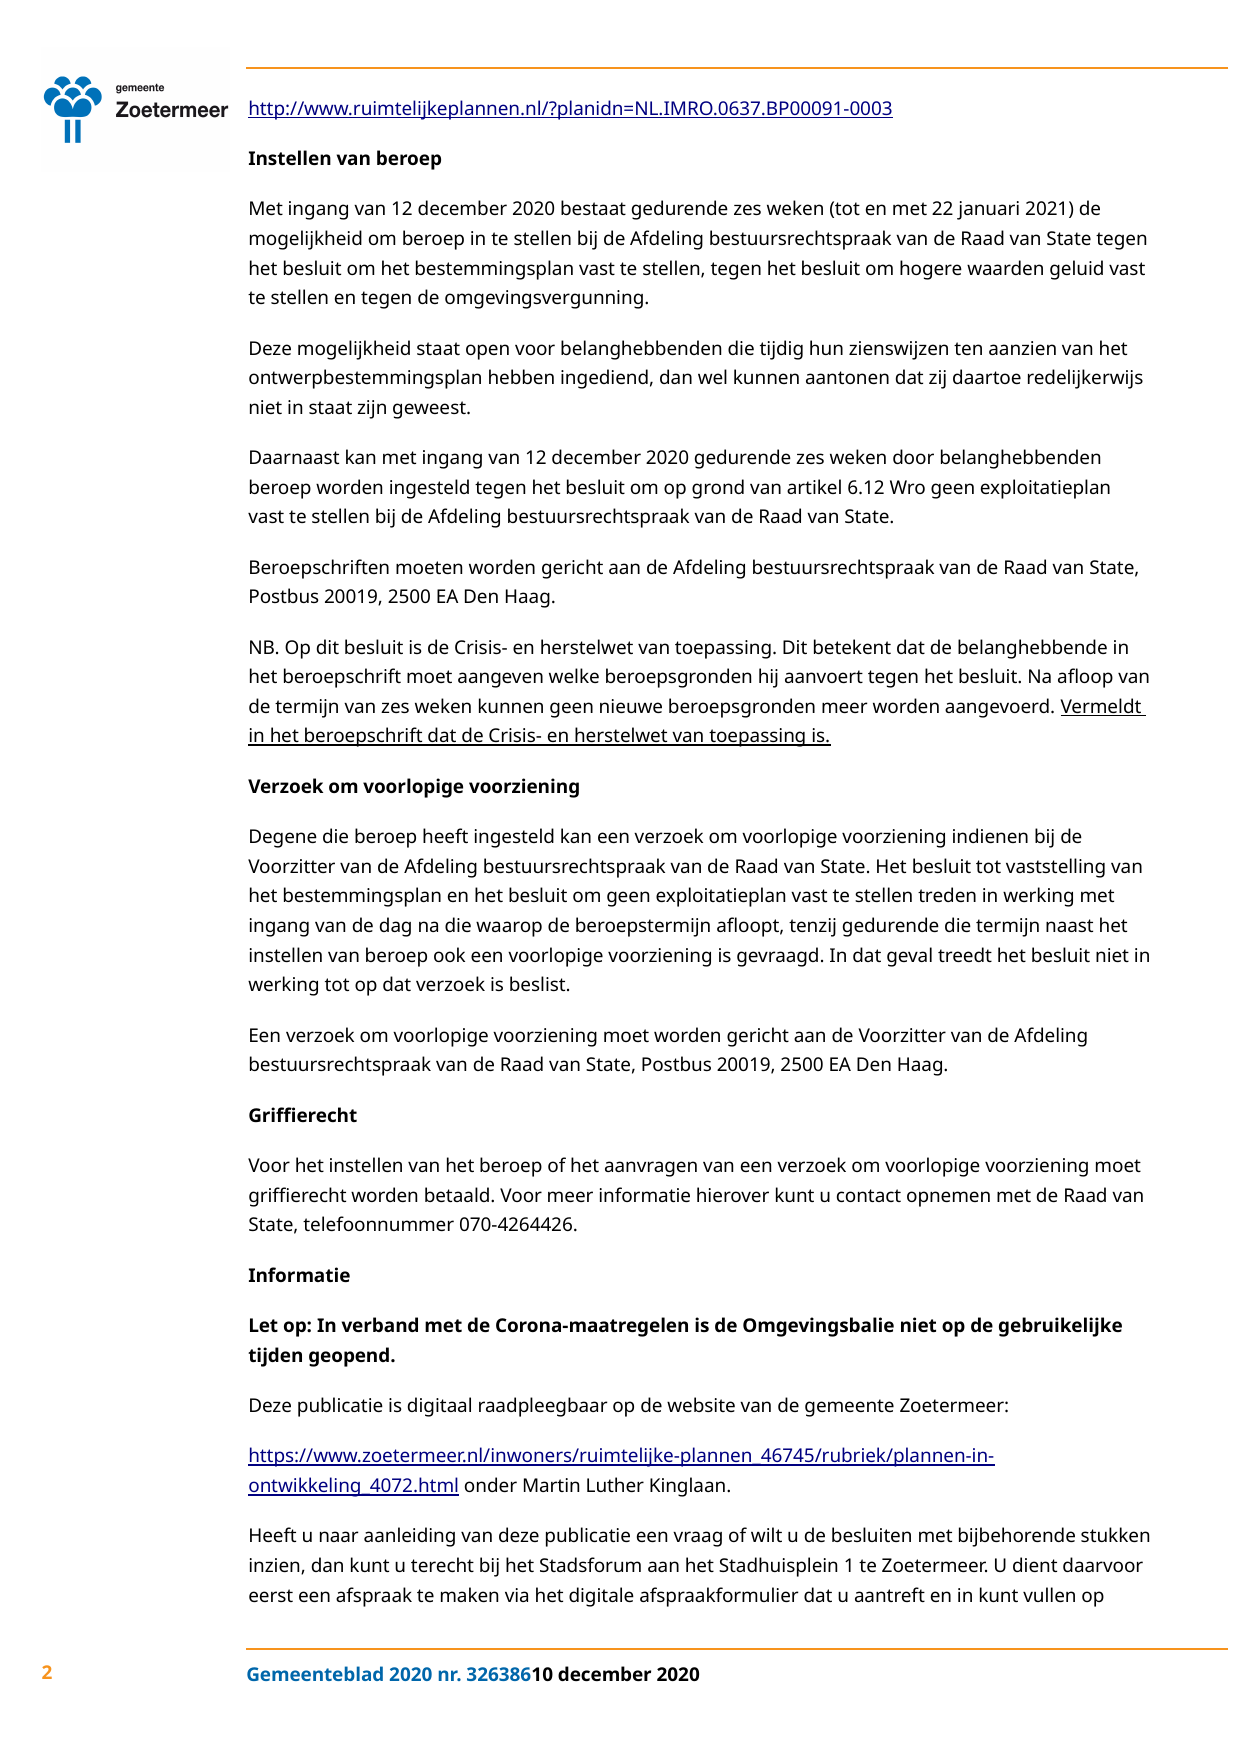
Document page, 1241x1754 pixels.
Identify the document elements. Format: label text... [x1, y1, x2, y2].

text Daarnaast kan met ingang van 12 december 2020 gedurende zes weken door belanghebbenden beroep worden ingesteld tegen het besluit om op grond van artikel 6.12 Wro geen exploitatieplan vast te stellen bij de Afdeling bestuursrechtspraak van de Raad van State. [248, 444, 1152, 529]
text Let op: In verband met de Corona-maatregelen is de Omgevingsbalie niet op de gebruikelijke tijden geopend. [248, 1312, 1152, 1368]
text Deze mogelijkheid staat open voor belanghebbenden die tijdig hun zienswijzen ten aanzien van het ontwerpbestemmingsplan hebben ingediend, dan wel kunnen aantonen dat zij daartoe redelijkerwijs niet in staat zijn geweest. [248, 335, 1152, 420]
text Instellen van beroep [248, 145, 1152, 171]
text http://www.ruimtelijkeplannen.nl/?planidn=NL.IMRO.0637.BP00091-0003 [248, 95, 1152, 121]
text Een verzoek om voorlopige voorziening moet worden gericht aan de Voorzitter van de Afdeling bestuursrechtspraak van de Raad van State, Postbus 20019, 2500 EA Den Haag. [248, 1022, 1152, 1077]
text NB. Op dit besluit is de Crisis- en herstelwet van toepassing. Dit betekent dat de belanghebbende in het beroepschrift moet aangeven welke beroepsgronden hij aanvoert tegen het besluit. Na afloop van de termijn van zes weken kunnen geen nieuwe beroepsgronden meer worden aangevoerd. Vermeldt in het beroepschrift dat de Crisis- en herstelwet van toepassing is. [248, 634, 1152, 748]
text Beroepschriften moeten worden gericht aan de Afdeling bestuursrechtspraak van de Raad van State, Postbus 20019, 2500 EA Den Haag. [248, 554, 1152, 609]
text Met ingang van 12 december 2020 bestaat gedurende zes weken (tot en met 22 januari 2021) de mogelijkheid om beroep in te stellen bij de Afdeling bestuursrechtspraak van de Raad van State tegen het besluit om het bestemmingsplan vast te stellen, tegen het besluit om hogere waarden geluid vast te stellen en tegen de omgevingsvergunning. [248, 196, 1152, 310]
text Griffierecht [248, 1102, 1152, 1128]
text Heeft u naar aanleiding van deze publicatie een vraag of wilt u de besluiten met bijbehorende stukken inzien, dan kunt u terecht bij het Stadsforum aan het Stadhuisplein 1 te Zoetermeer. U dient daarvoor eerst een afspraak te maken via het digitale afspraakformulier dat u aantreft en in kunt vullen op [248, 1523, 1152, 1608]
text Degene die beroep heeft ingesteld kan een verzoek om voorlopige voorziening indienen bij de Voorzitter van de Afdeling bestuursrechtspraak van de Raad van State. Het besluit tot vaststelling van het bestemmingsplan en het besluit om geen exploitatieplan vast te stellen treden in werking met ingang van de dag na die waarop de beroepstermijn afloopt, tenzij gedurende die termijn naast het instellen van beroep ook een voorlopige voorziening is gevraagd. In dat geval treedt het besluit niet in werking tot op dat verzoek is beslist. [248, 823, 1152, 997]
text Voor het instellen van het beroep of het aanvragen van een verzoek om voorlopige voorziening moet griffierecht worden betaald. Voor meer informatie hierover kunt u contact opnemen met de Raad van State, telefoonnummer 070-4264426. [248, 1152, 1152, 1237]
text Informatie [248, 1262, 1152, 1288]
text Verzoek om voorlopige voorziening [248, 773, 1152, 799]
text Deze publicatie is digitaal raadpleegbaar op de website van de gemeente Zoetermeer: [248, 1392, 1152, 1418]
text https://www.zoetermeer.nl/inwoners/ruimtelijke-plannen_46745/rubriek/plannen-in-ontwikkeling_4072.html onder Martin Luther Kinglaan. [248, 1443, 1152, 1498]
picture [41, 47, 231, 172]
